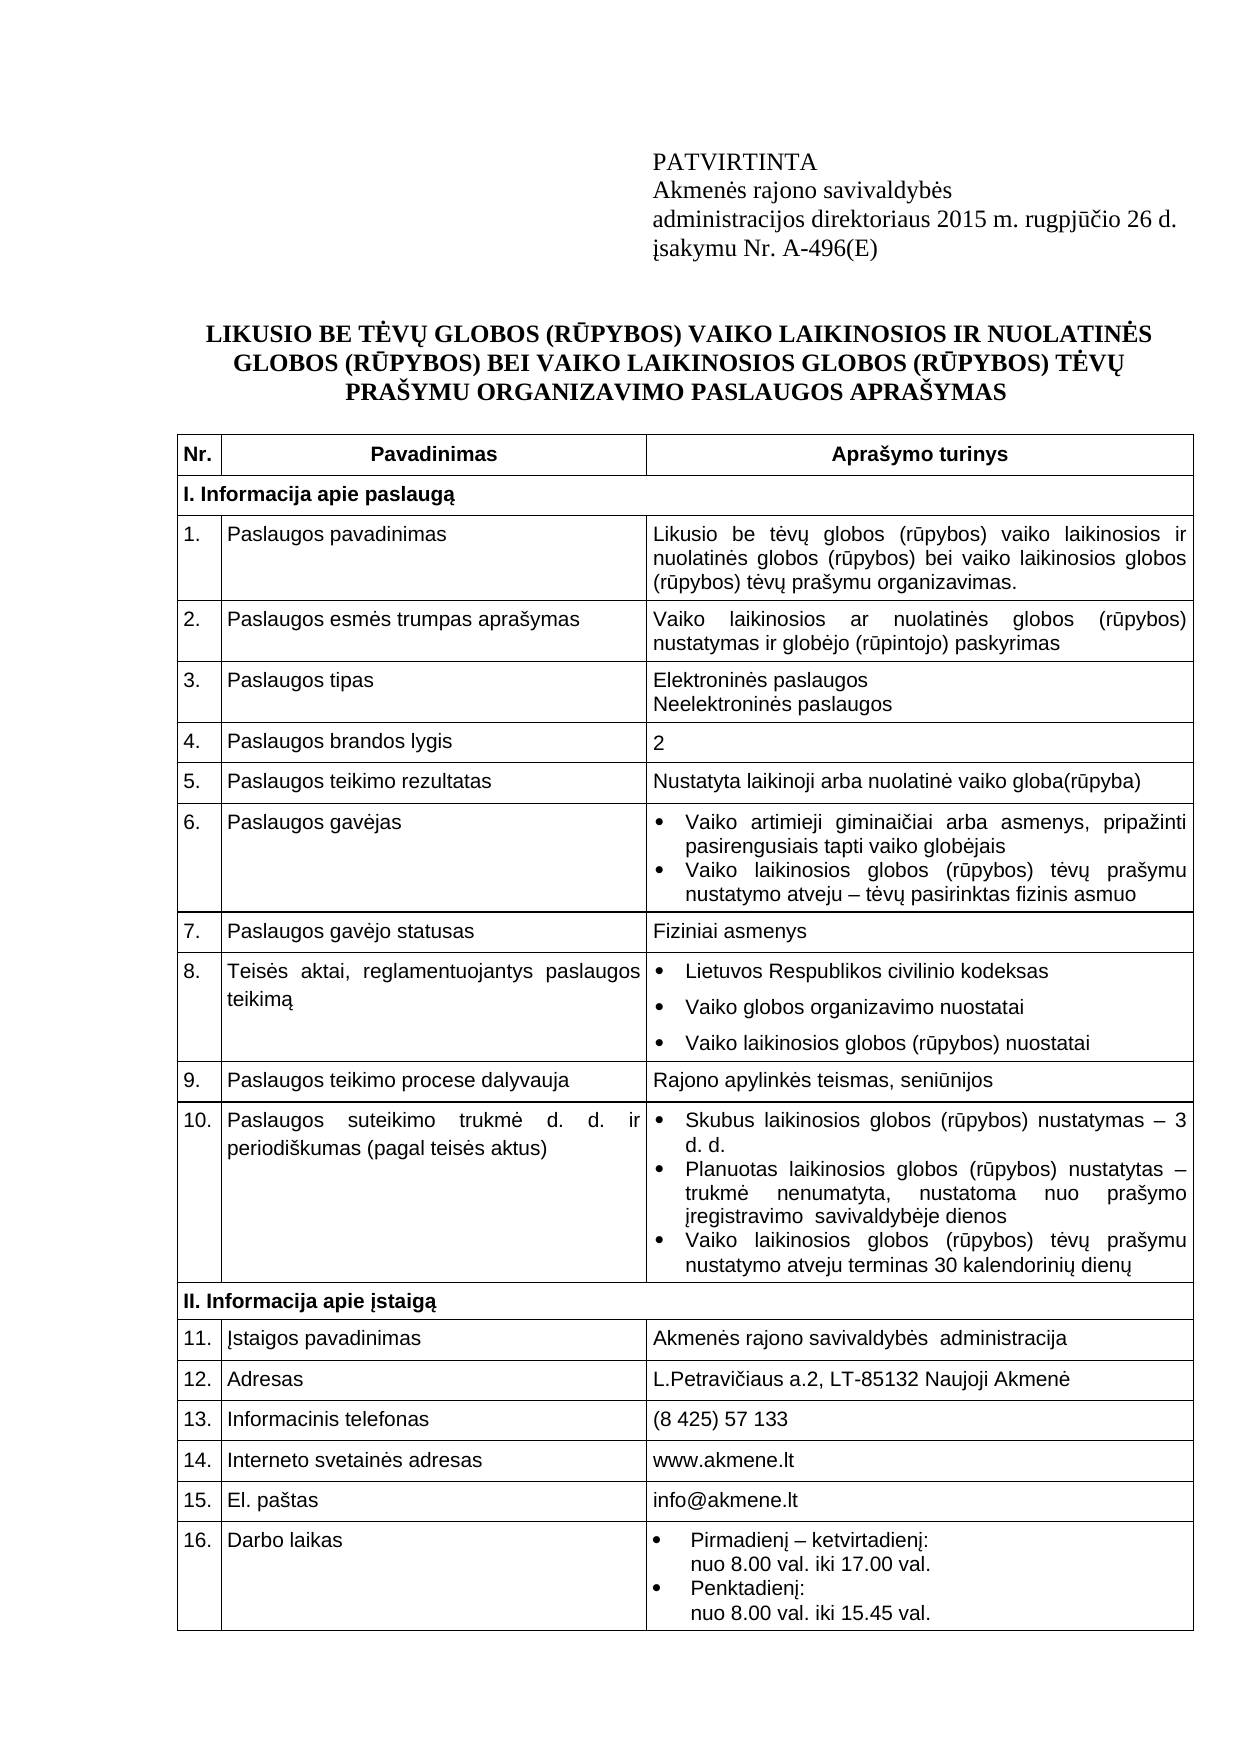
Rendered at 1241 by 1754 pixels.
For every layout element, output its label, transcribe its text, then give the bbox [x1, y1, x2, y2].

table_cell Informacinis telefonas [222, 1401, 646, 1440]
table_cell El. paštas [222, 1482, 646, 1521]
table_cell 13. [178, 1401, 221, 1440]
table_cell Rajono apylinkės teismas, seniūnijos [647, 1062, 1193, 1101]
table_cell 1. [178, 516, 221, 600]
text įsakymu Nr. A-496(E) [177, 233, 1181, 262]
table_cell  Pirmadienį – ketvirtadienį: nuo 8.00 val. iki 17.00 val.  Penktadienį: nuo 8.00 val. iki 15.45 val. [647, 1522, 1193, 1630]
table_cell Adresas [222, 1361, 646, 1400]
table_cell Darbo laikas [222, 1522, 646, 1630]
table_cell 3. [178, 662, 221, 722]
table_cell 9. [178, 1062, 221, 1101]
table_cell  Lietuvos Respublikos civilinio kodeksas  Vaiko globos organizavimo nuostatai  Vaiko laikinosios globos (rūpybos) nuostatai [647, 953, 1193, 1061]
table_cell Interneto svetainės adresas [222, 1441, 646, 1481]
table_cell 2. [178, 601, 221, 661]
table_cell Teisės aktai, reglamentuojantys paslaugos teikimą [222, 953, 646, 1061]
table_cell 5. [178, 763, 221, 802]
table_header Pavadinimas [222, 435, 646, 475]
table_cell Vaiko laikinosios ar nuolatinės globos (rūpybos) nustatymas ir globėjo (rūpintojo) paskyrimas [647, 601, 1193, 661]
table_cell info@akmene.lt [647, 1482, 1193, 1521]
table_cell 7. [178, 913, 221, 952]
table_cell Paslaugos gavėjo statusas [222, 913, 646, 952]
text administracijos direktoriaus 2015 m. rugpjūčio 26 d. [177, 204, 1181, 233]
table_cell Paslaugos teikimo rezultatas [222, 763, 646, 802]
table_cell I. Informacija apie paslaugą [178, 476, 1193, 515]
table_cell Paslaugos esmės trumpas aprašymas [222, 601, 646, 661]
table_cell 8. [178, 953, 221, 1061]
table_cell Paslaugos brandos lygis [222, 723, 646, 762]
table_cell 6. [178, 804, 221, 911]
table_header Aprašymo turinys [647, 435, 1193, 475]
table_cell Paslaugos pavadinimas [222, 516, 646, 600]
table_cell 16. [178, 1522, 221, 1630]
table_cell 12. [178, 1361, 221, 1400]
text Akmenės rajono savivaldybės [177, 176, 1181, 204]
table_cell 2 [647, 723, 1193, 762]
table_cell www.akmene.lt [647, 1441, 1193, 1481]
table_cell Nustatyta laikinoji arba nuolatinė vaiko globa(rūpyba) [647, 763, 1193, 802]
table_cell Akmenės rajono savivaldybės administracija [647, 1320, 1193, 1359]
table_cell 11. [178, 1320, 221, 1359]
table_cell Paslaugos teikimo procese dalyvauja [222, 1062, 646, 1101]
table_cell  Skubus laikinosios globos (rūpybos) nustatymas – 3 d. d.  Planuotas laikinosios globos (rūpybos) nustatytas – trukmė nenumatyta, nustatoma nuo prašymo įregistravimo savivaldybėje dienos  Vaiko laikinosios globos (rūpybos) tėvų prašymu nustatymo atveju terminas 30 kalendorinių dienų [647, 1103, 1193, 1282]
table_cell Fiziniai asmenys [647, 913, 1193, 952]
table_cell Elektroninės paslaugos Neelektroninės paslaugos [647, 662, 1193, 722]
table_cell  Vaiko artimieji giminaičiai arba asmenys, pripažinti pasirengusiais tapti vaiko globėjais  Vaiko laikinosios globos (rūpybos) tėvų prašymu nustatymo atveju – tėvų pasirinktas fizinis asmuo [647, 804, 1193, 911]
table_cell (8 425) 57 133 [647, 1401, 1193, 1440]
table_cell Paslaugos tipas [222, 662, 646, 722]
table_cell Paslaugos suteikimo trukmė d. d. ir periodiškumas (pagal teisės aktus) [222, 1103, 646, 1282]
table_cell L.Petravičiaus a.2, LT-85132 Naujoji Akmenė [647, 1361, 1193, 1400]
table_cell 15. [178, 1482, 221, 1521]
table_cell 10. [178, 1103, 221, 1282]
table_cell II. Informacija apie įstaigą [178, 1283, 1193, 1319]
text PATVIRTINTA [177, 147, 1181, 176]
table_cell Likusio be tėvų globos (rūpybos) vaiko laikinosios ir nuolatinės globos (rūpybos) bei vaiko laikinosios globos (rūpybos) tėvų prašymu organizavimas. [647, 516, 1193, 600]
table_header Nr. [178, 435, 221, 475]
table_cell Įstaigos pavadinimas [222, 1320, 646, 1359]
text LIKUSIO BE TĖVŲ GLOBOS (RŪPYBOS) VAIKO LAIKINOSIOS IR NUOLATINĖS GLOBOS (RŪPYBOS) BEI VAIKO LAIKINOSIOS GLOBOS (RŪPYBOS) TĖVŲ PRAŠYMU ORGANIZAVIMO PASLAUGOS APRAŠYMAS [177, 319, 1181, 406]
table_cell 14. [178, 1441, 221, 1481]
table_cell Paslaugos gavėjas [222, 804, 646, 911]
table_cell 4. [178, 723, 221, 762]
